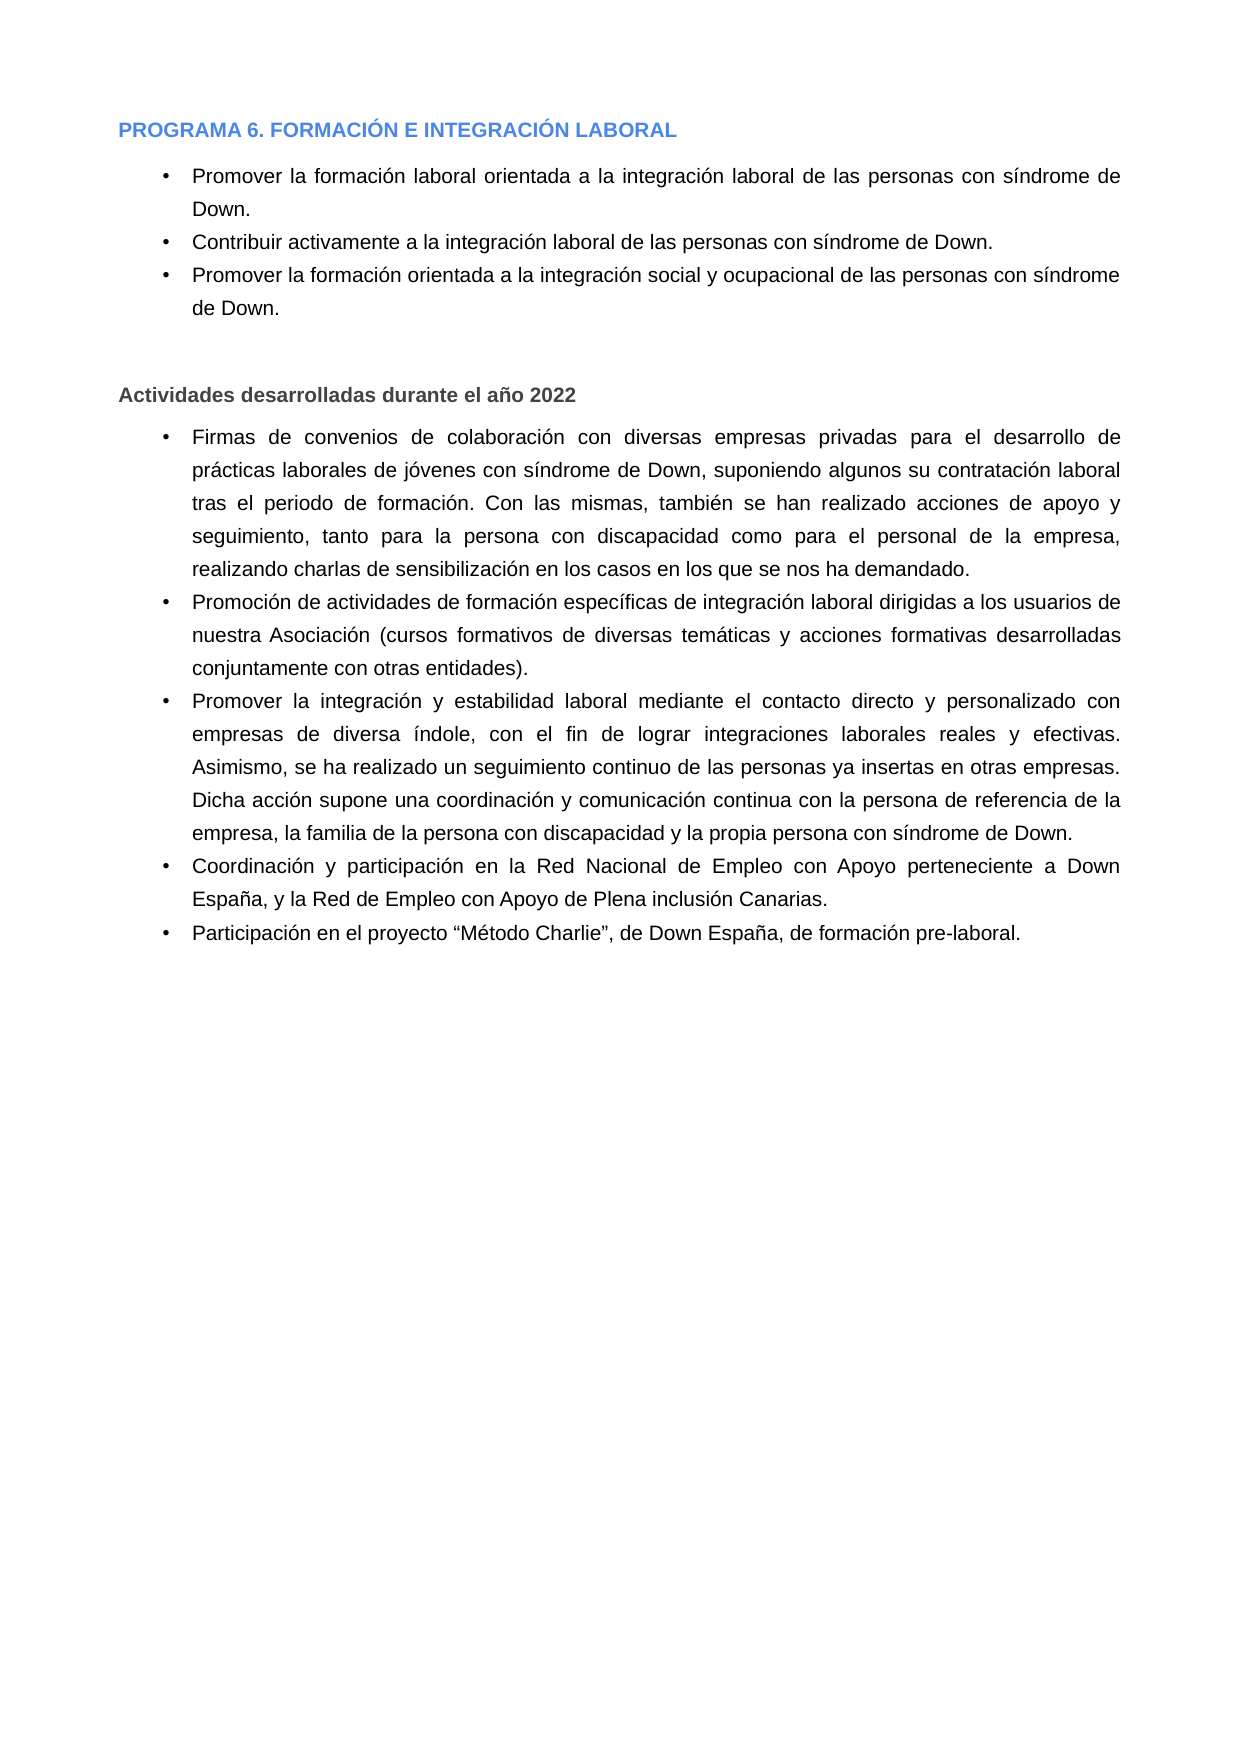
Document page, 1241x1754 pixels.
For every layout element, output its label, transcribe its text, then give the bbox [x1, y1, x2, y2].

subtitle Actividades desarrolladas durante el año 2022 [118, 383, 1122, 407]
list Promover la integración y estabilidad laboral mediante el contacto directo y personalizado con empresas de diversa índole, con el fin de lograr integraciones laborales reales y efectivas. Asimismo, se ha realizado un seguimiento continuo de las personas ya insertas en otras empresas. Dicha acción supone una coordinación y comunicación continua con la persona de referencia de la empresa, la familia de la persona con discapacidad y la propia persona con síndrome de Down. [162, 689, 1122, 845]
list Firmas de convenios de colaboración con diversas empresas privadas para el desarrollo de prácticas laborales de jóvenes con síndrome de Down, suponiendo algunos su contratación laboral tras el periodo de formación. Con las mismas, también se han realizado acciones de apoyo y seguimiento, tanto para la persona con discapacidad como para el personal de la empresa, realizando charlas de sensibilización en los casos en los que se nos ha demandado. [162, 424, 1122, 581]
list Contribuir activamente a la integración laboral de las personas con síndrome de Down. [162, 230, 1122, 254]
list Promover la formación orientada a la integración social y ocupacional de las personas con síndrome de Down. [162, 263, 1122, 320]
subtitle PROGRAMA 6. FORMACIÓN E INTEGRACIÓN LABORAL [118, 118, 1122, 142]
list Participación en el proyecto “Método Charlie”, de Down España, de formación pre-laboral. [162, 920, 1122, 944]
list Promoción de actividades de formación específicas de integración laboral dirigidas a los usuarios de nuestra Asociación (cursos formativos de diversas temáticas y acciones formativas desarrolladas conjuntamente con otras entidades). [162, 590, 1122, 680]
list Promover la formación laboral orientada a la integración laboral de las personas con síndrome de Down. [162, 164, 1122, 221]
list Coordinación y participación en la Red Nacional de Empleo con Apoyo perteneciente a Down España, y la Red de Empleo con Apoyo de Plena inclusión Canarias. [162, 854, 1122, 911]
